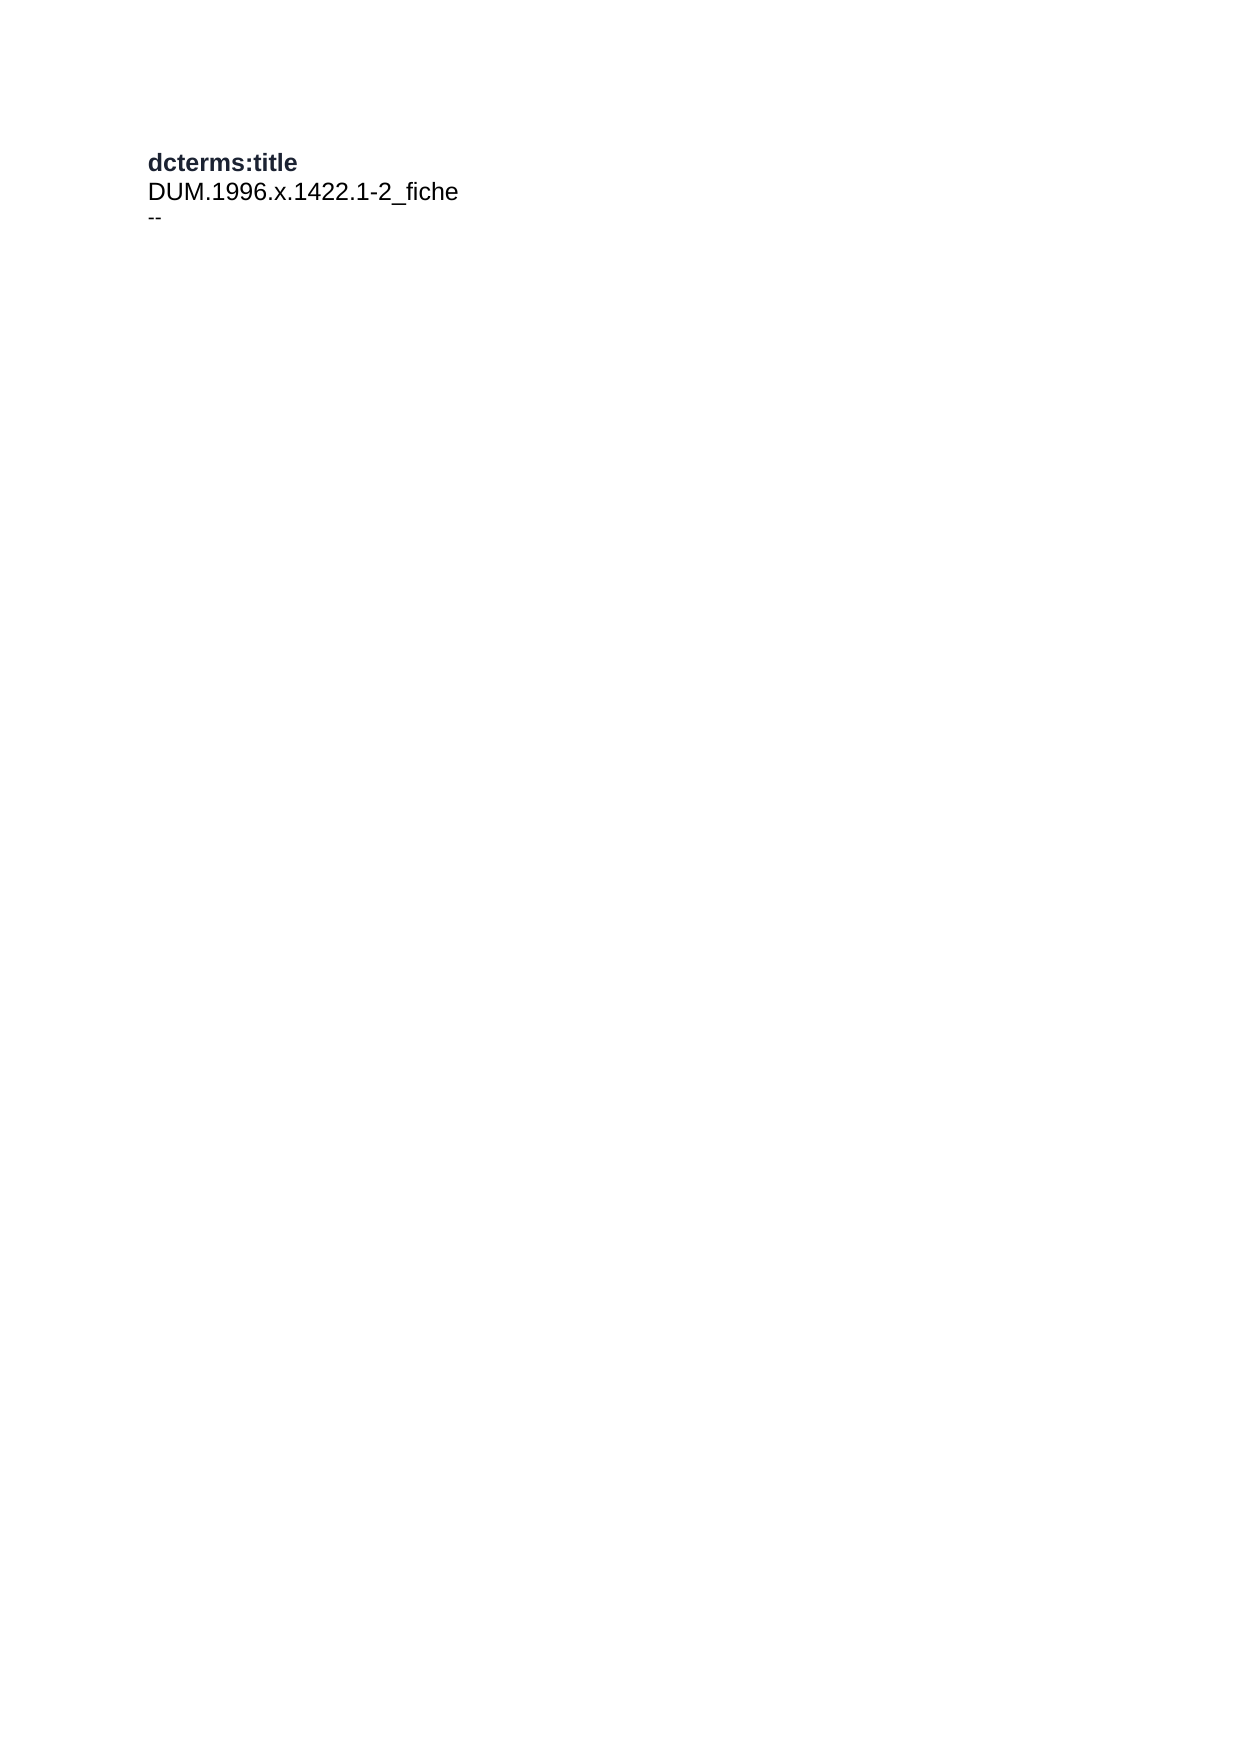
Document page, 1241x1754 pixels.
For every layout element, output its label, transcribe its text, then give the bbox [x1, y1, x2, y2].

text -- [148, 205, 1092, 229]
text DUM.1996.x.1422.1-2_fiche [148, 176, 1092, 205]
text dcterms:title [148, 148, 1092, 176]
